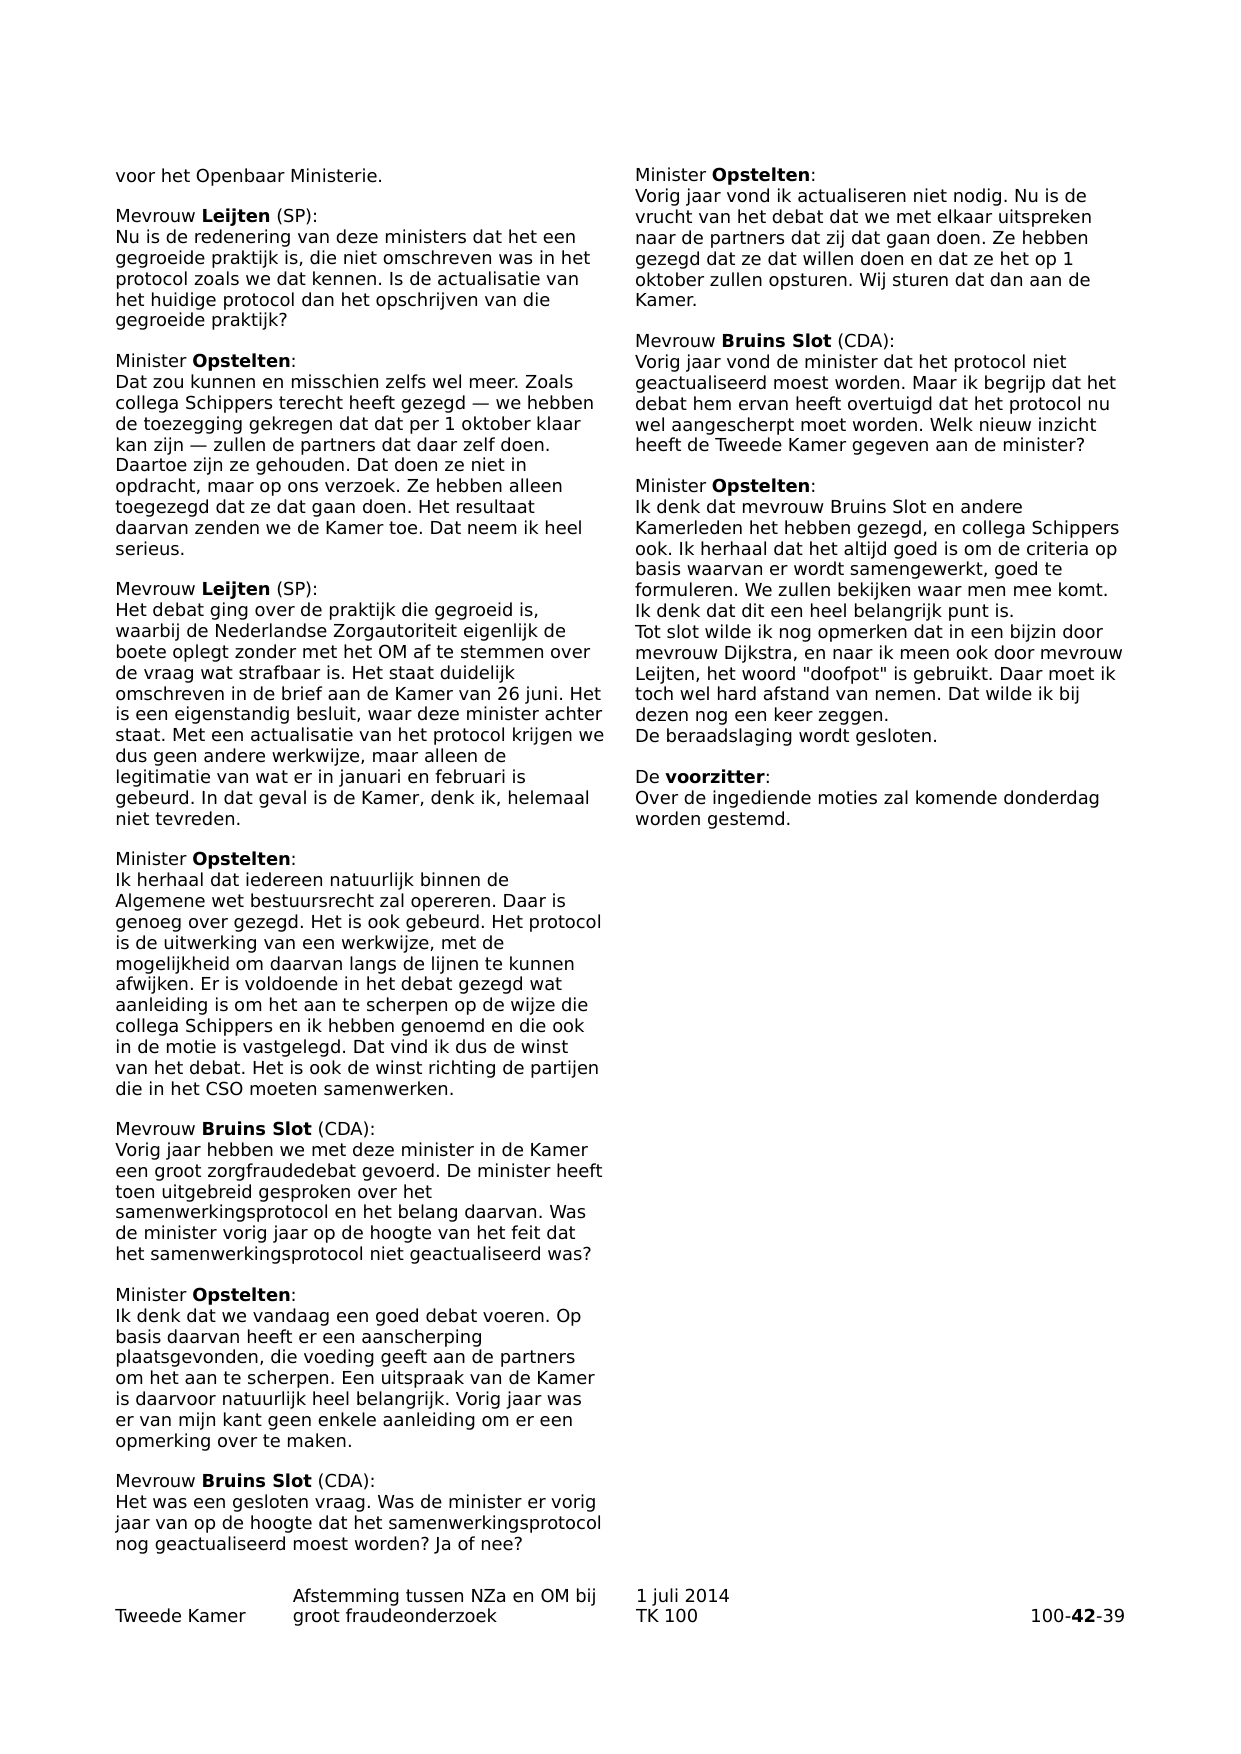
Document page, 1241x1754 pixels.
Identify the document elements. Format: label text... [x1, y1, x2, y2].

text Minister Opstelten: [115, 849, 605, 870]
text Mevrouw Bruins Slot (CDA): [115, 1119, 605, 1140]
text Nu is de redenering van deze ministers dat het een gegroeide praktijk is, die niet omschreven was in het protocol zoals we dat kennen. Is de actualisatie van het huidige protocol dan het opschrijven van die gegroeide praktijk? [115, 227, 605, 331]
text Mevrouw Bruins Slot (CDA): [635, 331, 1125, 352]
text Vorig jaar hebben we met deze minister in de Kamer een groot zorgfraudedebat gevoerd. De minister heeft toen uitgebreid gesproken over het samenwerkingsprotocol en het belang daarvan. Was de minister vorig jaar op de hoogte van het feit dat het samenwerkingsprotocol niet geactualiseerd was? [115, 1140, 605, 1265]
text De voorzitter: [635, 767, 1125, 787]
text Ik herhaal dat iedereen natuurlijk binnen de Algemene wet bestuursrecht zal opereren. Daar is genoeg over gezegd. Het is ook gebeurd. Het protocol is de uitwerking van een werkwijze, met de mogelijkheid om daarvan langs de lijnen te kunnen afwijken. Er is voldoende in het debat gezegd wat aanleiding is om het aan te scherpen op de wijze die collega Schippers en ik hebben genoemd en die ook in de motie is vastgelegd. Dat vind ik dus de winst van het debat. Het is ook de winst richting de partijen die in het CSO moeten samenwerken. [115, 870, 605, 1099]
text Mevrouw Leijten (SP): [115, 579, 605, 600]
text Minister Opstelten: [115, 1285, 605, 1306]
text Minister Opstelten: [115, 351, 605, 372]
text Dat zou kunnen en misschien zelfs wel meer. Zoals collega Schippers terecht heeft gezegd — we hebben de toezegging gekregen dat dat per 1 oktober klaar kan zijn — zullen de partners dat daar zelf doen. Daartoe zijn ze gehouden. Dat doen ze niet in opdracht, maar op ons verzoek. Ze hebben alleen toegezegd dat ze dat gaan doen. Het resultaat daarvan zenden we de Kamer toe. Dat neem ik heel serieus. [115, 372, 605, 559]
text Vorig jaar vond ik actualiseren niet nodig. Nu is de vrucht van het debat dat we met elkaar uitspreken naar de partners dat zij dat gaan doen. Ze hebben gezegd dat ze dat willen doen en dat ze het op 1 oktober zullen opsturen. Wij sturen dat dan aan de Kamer. [635, 186, 1125, 311]
text Over de ingediende moties zal komende donderdag worden gestemd. [635, 787, 1125, 829]
text Tot slot wilde ik nog opmerken dat in een bijzin door mevrouw Dijkstra, en naar ik meen ook door mevrouw Leijten, het woord "doofpot" is gebruikt. Daar moet ik toch wel hard afstand van nemen. Dat wilde ik bij dezen nog een keer zeggen. [635, 622, 1125, 726]
text Mevrouw Bruins Slot (CDA): [115, 1471, 605, 1492]
text voor het Openbaar Ministerie. [115, 165, 605, 186]
text Het debat ging over de praktijk die gegroeid is, waarbij de Nederlandse Zorgautoriteit eigenlijk de boete oplegt zonder met het OM af te stemmen over de vraag wat strafbaar is. Het staat duidelijk omschreven in de brief aan de Kamer van 26 juni. Het is een eigenstandig besluit, waar deze minister achter staat. Met een actualisatie van het protocol krijgen we dus geen andere werkwijze, maar alleen de legitimatie van wat er in januari en februari is gebeurd. In dat geval is de Kamer, denk ik, helemaal niet tevreden. [115, 600, 605, 829]
text Vorig jaar vond de minister dat het protocol niet geactualiseerd moest worden. Maar ik begrijp dat het debat hem ervan heeft overtuigd dat het protocol nu wel aangescherpt moet worden. Welk nieuw inzicht heeft de Tweede Kamer gegeven aan de minister? [635, 352, 1125, 456]
text Minister Opstelten: [635, 165, 1125, 186]
text Ik denk dat we vandaag een goed debat voeren. Op basis daarvan heeft er een aanscherping plaatsgevonden, die voeding geeft aan de partners om het aan te scherpen. Een uitspraak van de Kamer is daarvoor natuurlijk heel belangrijk. Vorig jaar was er van mijn kant geen enkele aanleiding om er een opmerking over te maken. [115, 1306, 605, 1451]
text Ik denk dat mevrouw Bruins Slot en andere Kamerleden het hebben gezegd, en collega Schippers ook. Ik herhaal dat het altijd goed is om de criteria op basis waarvan er wordt samengewerkt, goed te formuleren. We zullen bekijken waar men mee komt. Ik denk dat dit een heel belangrijk punt is. [635, 497, 1125, 622]
text Mevrouw Leijten (SP): [115, 206, 605, 227]
text Minister Opstelten: [635, 476, 1125, 497]
text Het was een gesloten vraag. Was de minister er vorig jaar van op de hoogte dat het samenwerkingsprotocol nog geactualiseerd moest worden? Ja of nee? [115, 1492, 605, 1554]
text De beraadslaging wordt gesloten. [635, 726, 1125, 747]
